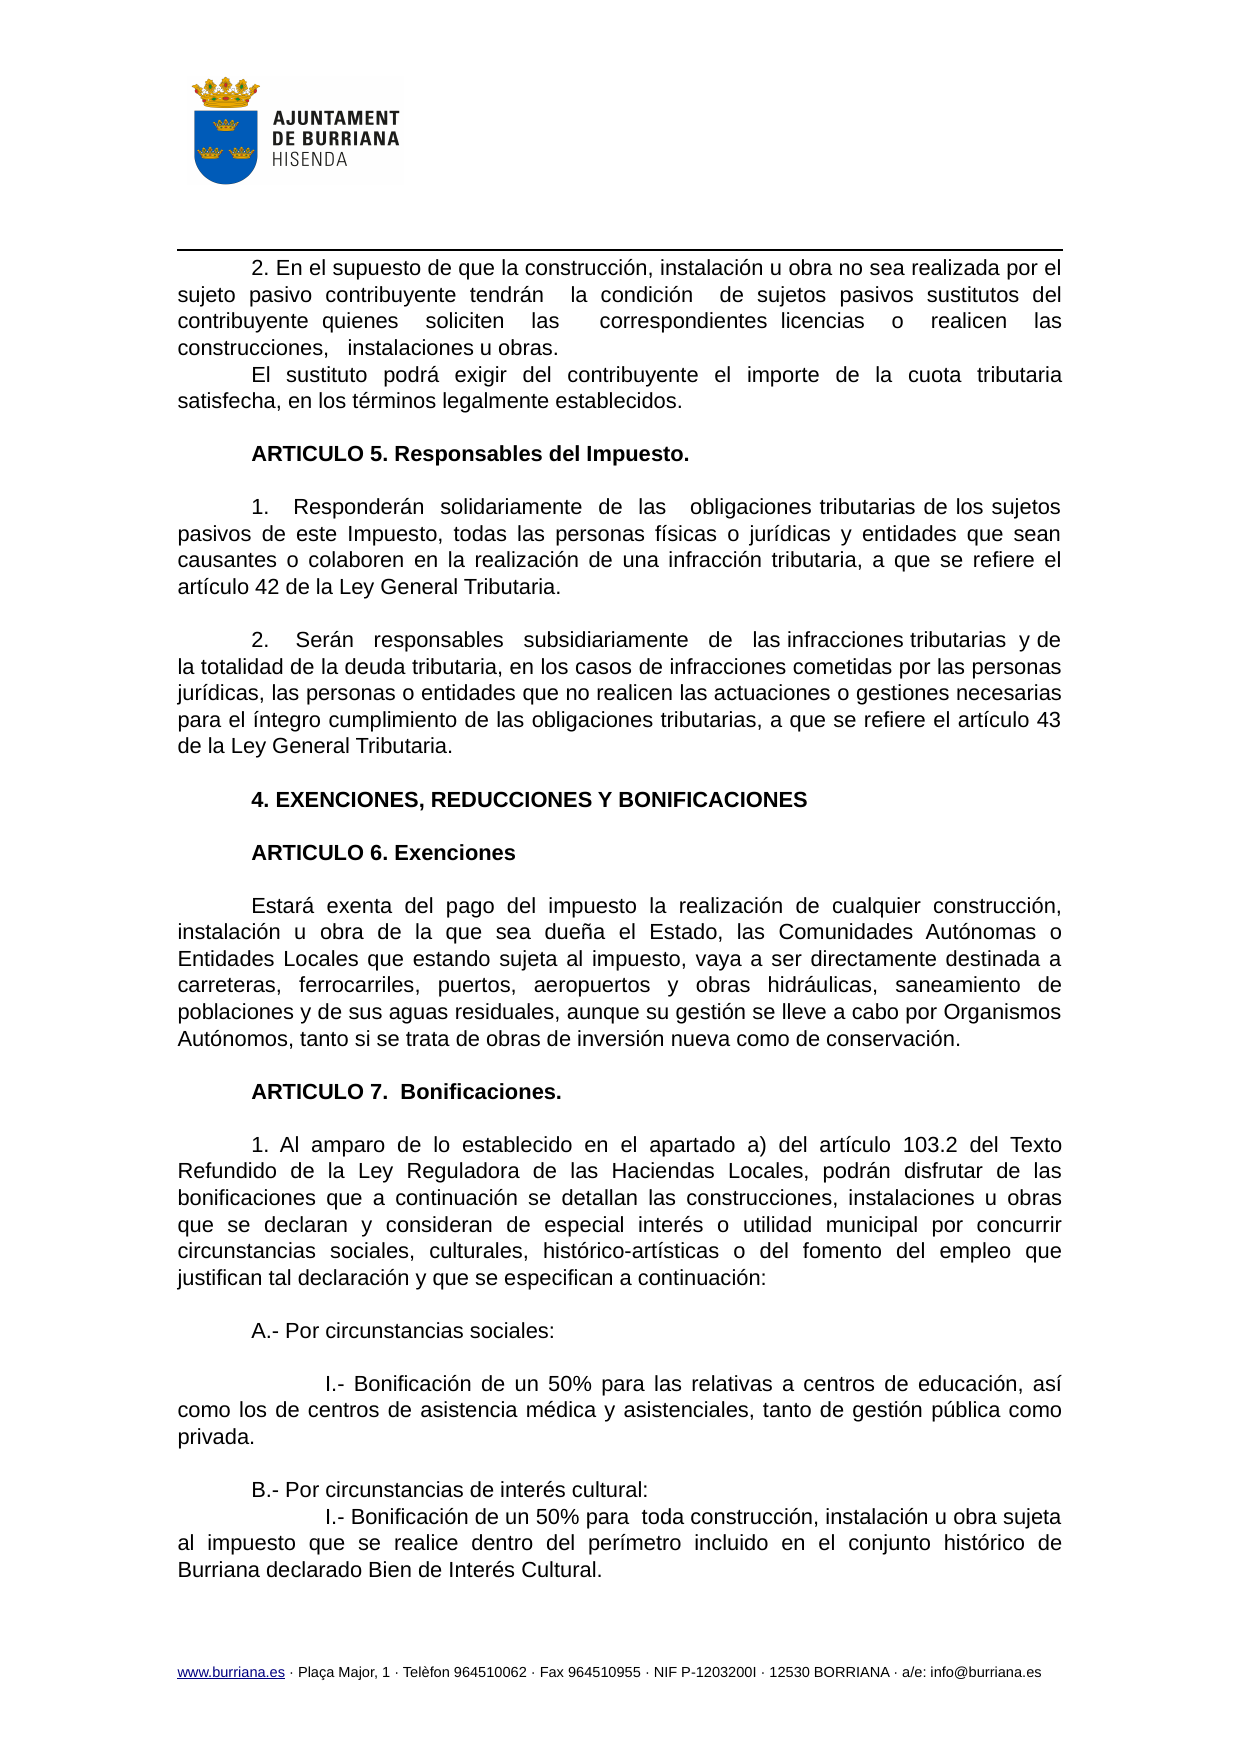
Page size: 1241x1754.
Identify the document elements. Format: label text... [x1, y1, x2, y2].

text 4. EXENCIONES, REDUCCIONES Y BONIFICACIONES [177, 786, 1063, 812]
text I.- Bonificación de un 50% para las relativas a centros de educación, así como los de centros de asistencia médica y asistenciales, tanto de gestión pública como privada. [177, 1370, 1063, 1450]
text 2. Serán responsables subsidiariamente de las infracciones tributarias y de la totalidad de la deuda tributaria, en los casos de infracciones cometidas por las personas jurídicas, las personas o entidades que no realicen las actuaciones o gestiones necesarias para el íntegro cumplimiento de las obligaciones tributarias, a que se refiere el artículo 43 de la Ley General Tributaria. [177, 626, 1063, 759]
text I.- Bonificación de un 50% para toda construcción, instalación u obra sujeta al impuesto que se realice dentro del perímetro incluido en el conjunto histórico de Burriana declarado Bien de Interés Cultural. [177, 1503, 1063, 1583]
text ARTICULO 6. Exenciones [177, 839, 1063, 865]
text B.- Por circunstancias de interés cultural: [177, 1476, 1063, 1503]
text A.- Por circunstancias sociales: [177, 1317, 1063, 1343]
text Estará exenta del pago del impuesto la realización de cualquier construcción, instalación u obra de la que sea dueña el Estado, las Comunidades Autónomas o Entidades Locales que estando sujeta al impuesto, vaya a ser directamente destinada a carreteras, ferrocarriles, puertos, aeropuertos y obras hidráulicas, saneamiento de poblaciones y de sus aguas residuales, aunque su gestión se lleve a cabo por Organismos Autónomos, tanto si se trata de obras de inversión nueva como de conservación. [177, 892, 1063, 1051]
text 1. Al amparo de lo establecido en el apartado a) del artículo 103.2 del Texto Refundido de la Ley Reguladora de las Haciendas Locales, podrán disfrutar de las bonificaciones que a continuación se detallan las construcciones, instalaciones u obras que se declaran y consideran de especial interés o utilidad municipal por concurrir circunstancias sociales, culturales, histórico-artísticas o del fomento del empleo que justifican tal declaración y que se especifican a continuación: [177, 1131, 1063, 1290]
picture [187, 76, 404, 185]
text ARTICULO 7. Bonificaciones. [177, 1078, 1063, 1104]
text El sustituto podrá exigir del contribuyente el importe de la cuota tributaria satisfecha, en los términos legalmente establecidos. [177, 361, 1063, 414]
text 1. Responderán solidariamente de las obligaciones tributarias de los sujetos pasivos de este Impuesto, todas las personas físicas o jurídicas y entidades que sean causantes o colaboren en la realización de una infracción tributaria, a que se refiere el artículo 42 de la Ley General Tributaria. [177, 493, 1063, 600]
text 2. En el supuesto de que la construcción, instalación u obra no sea realizada por el sujeto pasivo contribuyente tendrán la condición de sujetos pasivos sustitutos del contribuyente quienes soliciten las correspondientes licencias o realicen las construcciones, instalaciones u obras. [177, 254, 1063, 361]
text ARTICULO 5. Responsables del Impuesto. [177, 440, 1063, 467]
